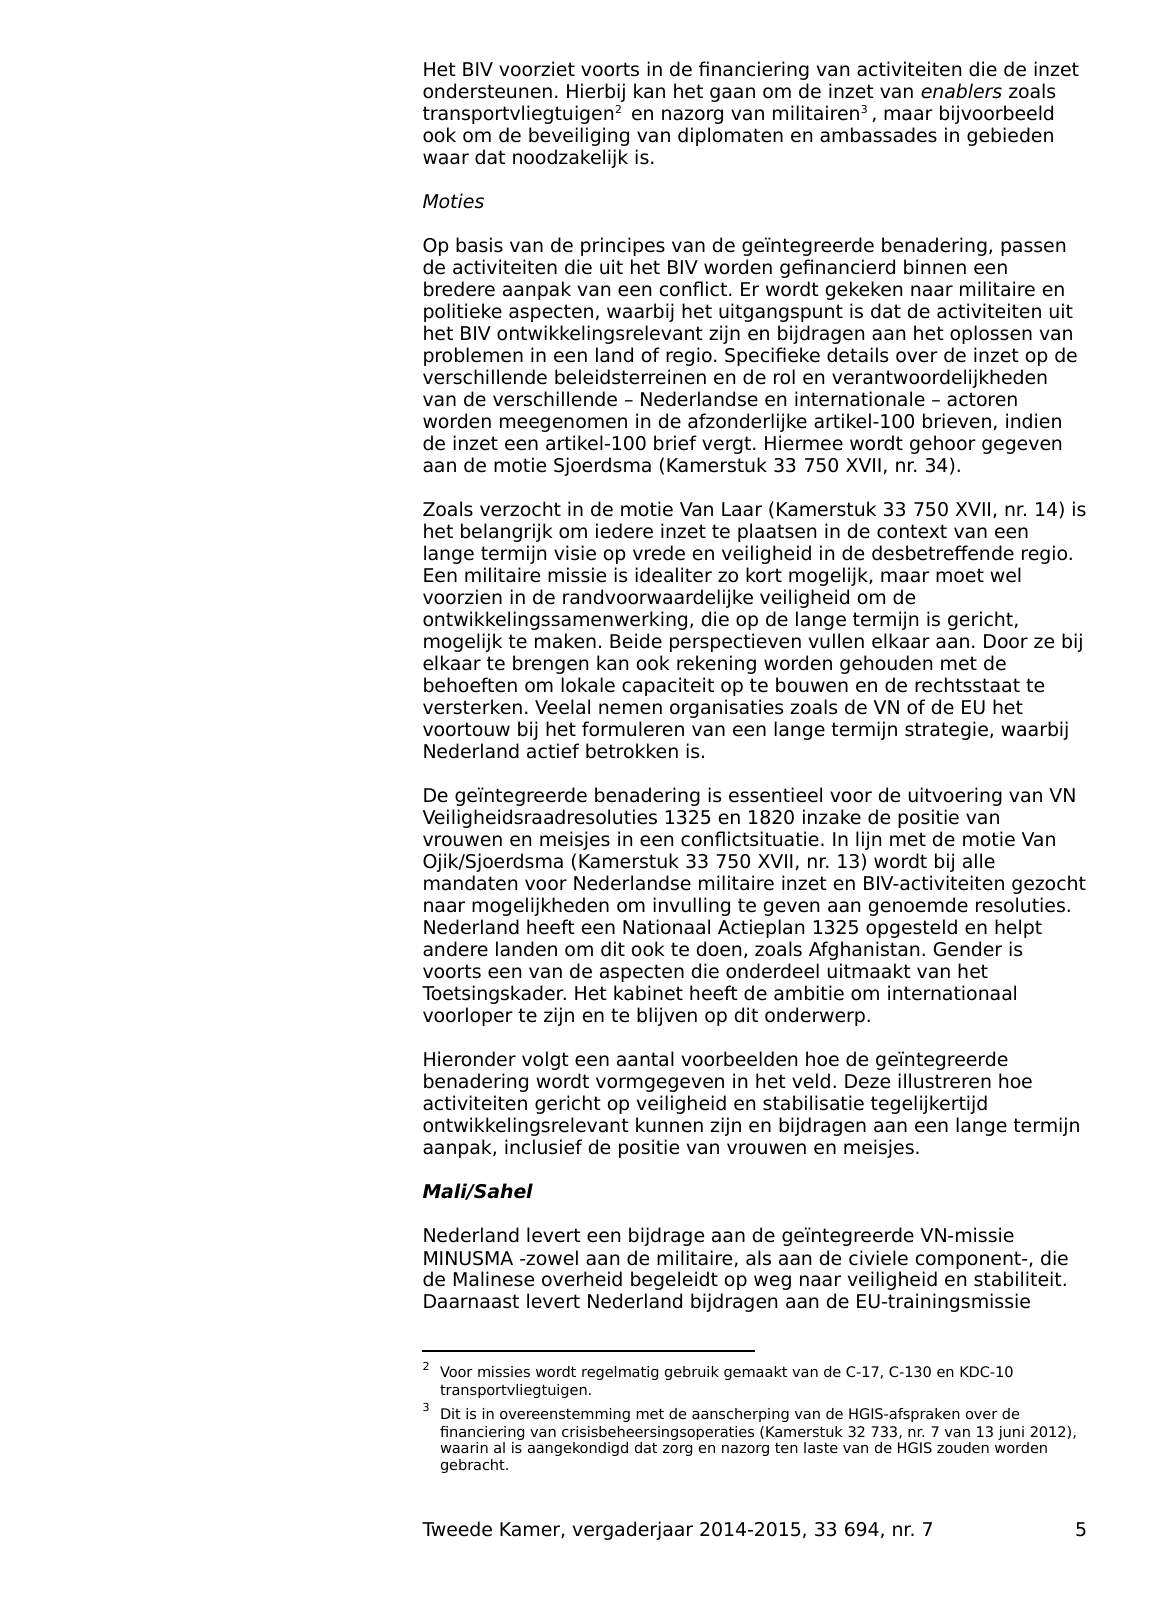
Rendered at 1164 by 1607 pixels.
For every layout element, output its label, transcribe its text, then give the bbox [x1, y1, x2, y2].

text Zoals verzocht in de motie Van Laar (Kamerstuk 33 750 XVII, nr. 14) is het belangrijk om iedere inzet te plaatsen in de context van een lange termijn visie op vrede en veiligheid in de desbetreffende regio. Een militaire missie is idealiter zo kort mogelijk, maar moet wel voorzien in de randvoorwaardelijke veiligheid om de ontwikkelingssamenwerking, die op de lange termijn is gericht, mogelijk te maken. Beide perspectieven vullen elkaar aan. Door ze bij elkaar te brengen kan ook rekening worden gehouden met de behoeften om lokale capaciteit op te bouwen en de rechtsstaat te versterken. Veelal nemen organisaties zoals de VN of de EU het voortouw bij het formuleren van een lange termijn strategie, waarbij Nederland actief betrokken is. [422, 499, 1087, 763]
text Dit is in overeenstemming met de aanscherping van de HGIS-afspraken over de financiering van crisisbeheersingsoperaties (Kamerstuk 32 733, nr. 7 van 13 juni 2012), waarin al is aangekondigd dat zorg en nazorg ten laste van de HGIS zouden worden gebracht. [422, 1402, 1087, 1474]
text Hieronder volgt een aantal voorbeelden hoe de geïntegreerde benadering wordt vormgegeven in het veld. Deze illustreren hoe activiteiten gericht op veiligheid en stabilisatie tegelijkertijd ontwikkelingsrelevant kunnen zijn en bijdragen aan een lange termijn aanpak, inclusief de positie van vrouwen en meisjes. [422, 1049, 1087, 1159]
text Het BIV voorziet voorts in de financiering van activiteiten die de inzet ondersteunen. Hierbij kan het gaan om de inzet van enablers zoals transportvliegtuigen en nazorg van militairen, maar bijvoorbeeld ook om de beveiliging van diplomaten en ambassades in gebieden waar dat noodzakelijk is. [422, 59, 1087, 169]
text Op basis van de principes van de geïntegreerde benadering, passen de activiteiten die uit het BIV worden gefinancierd binnen een bredere aanpak van een conflict. Er wordt gekeken naar militaire en politieke aspecten, waarbij het uitgangspunt is dat de activiteiten uit het BIV ontwikkelingsrelevant zijn en bijdragen aan het oplossen van problemen in een land of regio. Specifieke details over de inzet op de verschillende beleidsterreinen en de rol en verantwoordelijkheden van de verschillende – Nederlandse en internationale – actoren worden meegenomen in de afzonderlijke artikel-100 brieven, indien de inzet een artikel-100 brief vergt. Hiermee wordt gehoor gegeven aan de motie Sjoerdsma (Kamerstuk 33 750 XVII, nr. 34). [422, 235, 1087, 477]
text De geïntegreerde benadering is essentieel voor de uitvoering van VN Veiligheidsraadresoluties 1325 en 1820 inzake de positie van vrouwen en meisjes in een conflictsituatie. In lijn met de motie Van Ojik/Sjoerdsma (Kamerstuk 33 750 XVII, nr. 13) wordt bij alle mandaten voor Nederlandse militaire inzet en BIV-activiteiten gezocht naar mogelijkheden om invulling te geven aan genoemde resoluties. Nederland heeft een Nationaal Actieplan 1325 opgesteld en helpt andere landen om dit ook te doen, zoals Afghanistan. Gender is voorts een van de aspecten die onderdeel uitmaakt van het Toetsingskader. Het kabinet heeft de ambitie om internationaal voorloper te zijn en te blijven op dit onderwerp. [422, 785, 1087, 1027]
text Nederland levert een bijdrage aan de geïntegreerde VN-missie MINUSMA -zowel aan de militaire, als aan de civiele component-, die de Malinese overheid begeleidt op weg naar veiligheid en stabiliteit. Daarnaast levert Nederland bijdragen aan de EU-trainingsmissie [422, 1225, 1087, 1313]
subtitle Moties [422, 191, 1087, 213]
text Voor missies wordt regelmatig gebruik gemaakt van de C-17, C-130 en KDC-10 transportvliegtuigen. [422, 1360, 1087, 1399]
subtitle Mali/Sahel [422, 1181, 1087, 1203]
